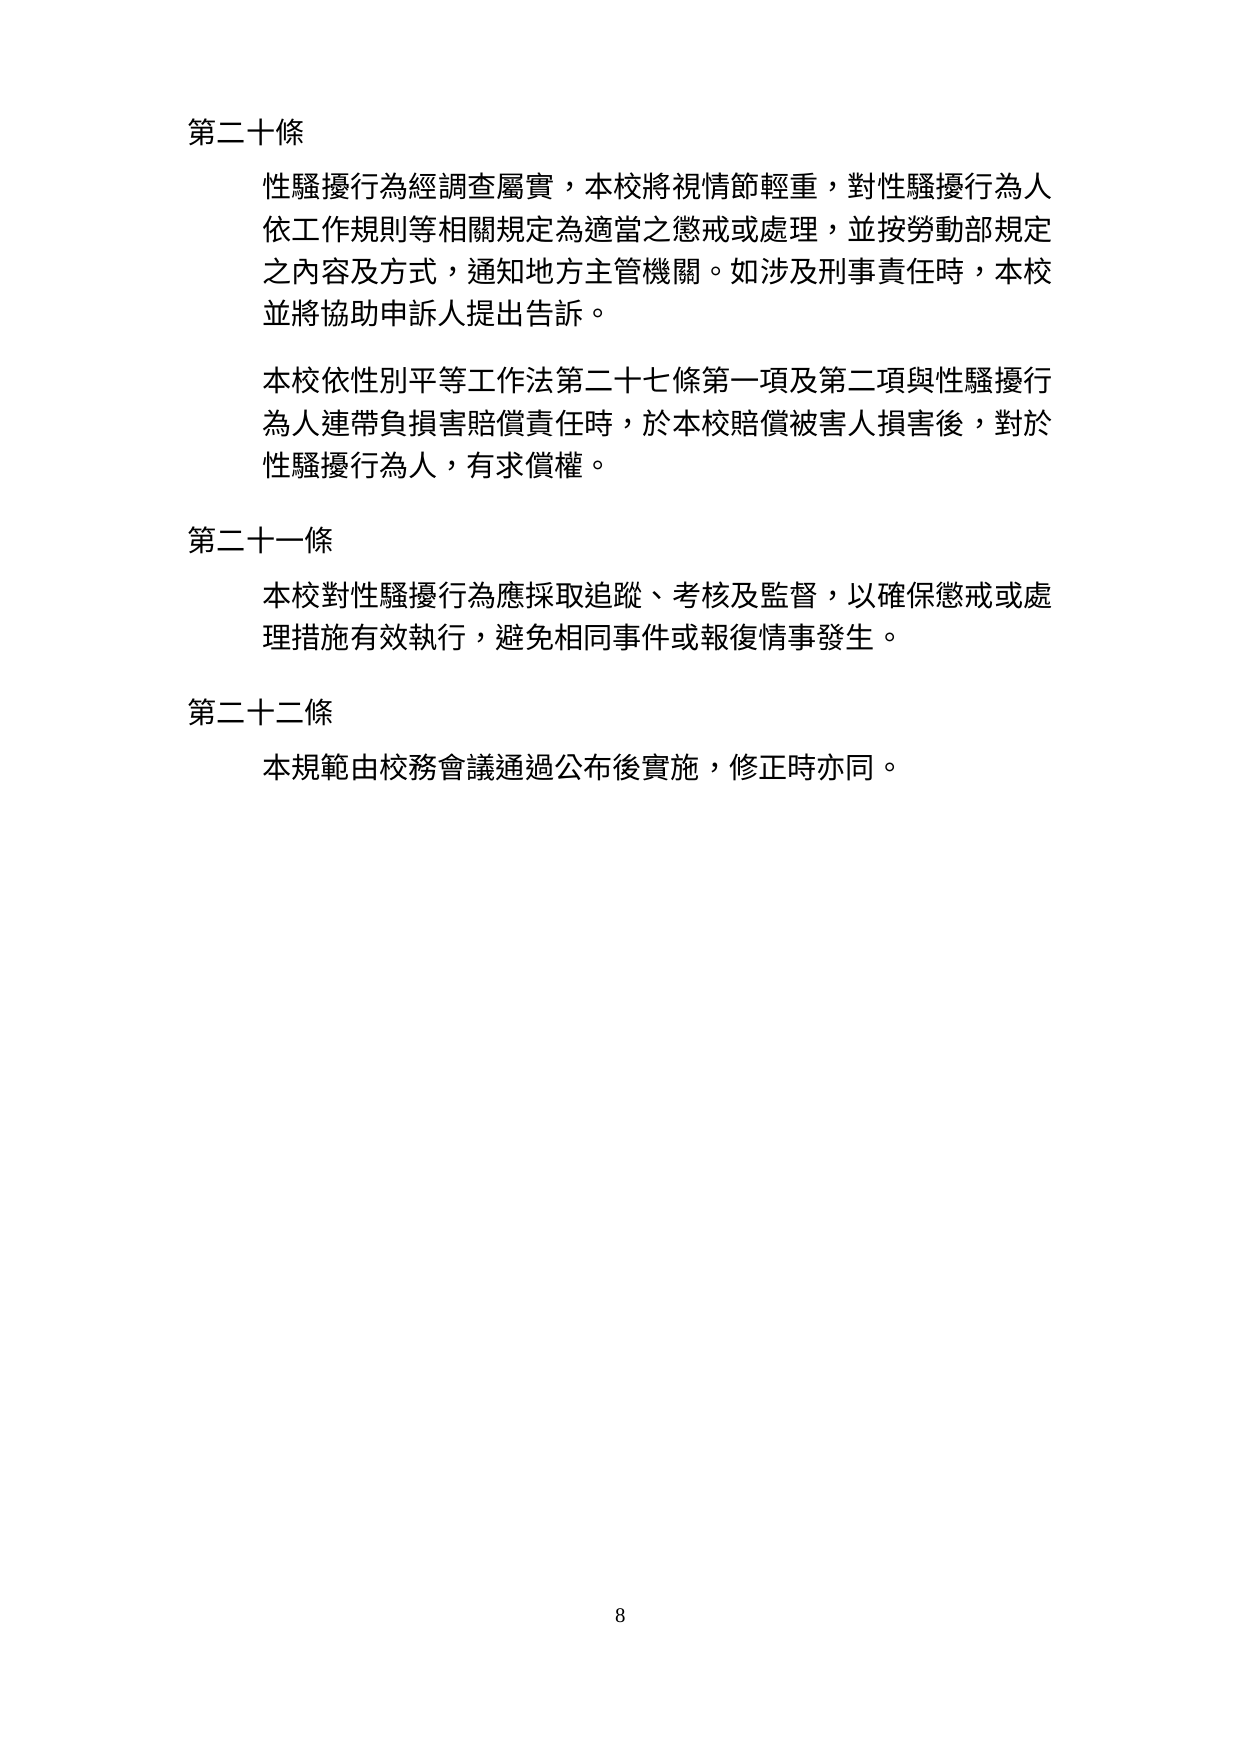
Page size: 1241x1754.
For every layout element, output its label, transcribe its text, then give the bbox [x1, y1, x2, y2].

text 第二十一條 [187, 497, 1053, 560]
text 本校對性騷擾行為應採取追蹤、考核及監督，以確保懲戒或處理措施有效執行，避免相同事件或報復情事發生。 [262, 572, 1053, 657]
text 第二十二條 [187, 669, 1053, 732]
text 第二十條 [187, 89, 1053, 151]
text 性騷擾行為經調查屬實，本校將視情節輕重，對性騷擾行為人依工作規則等相關規定為適當之懲戒或處理，並按勞動部規定之內容及方式，通知地方主管機關。如涉及刑事責任時，本校並將協助申訴人提出告訴。 [262, 164, 1053, 333]
text 本規範由校務會議通過公布後實施，修正時亦同。 [262, 744, 1053, 787]
text 本校依性別平等工作法第二十七條第一項及第二項與性騷擾行為人連帶負損害賠償責任時，於本校賠償被害人損害後，對於性騷擾行為人，有求償權。 [262, 358, 1053, 485]
